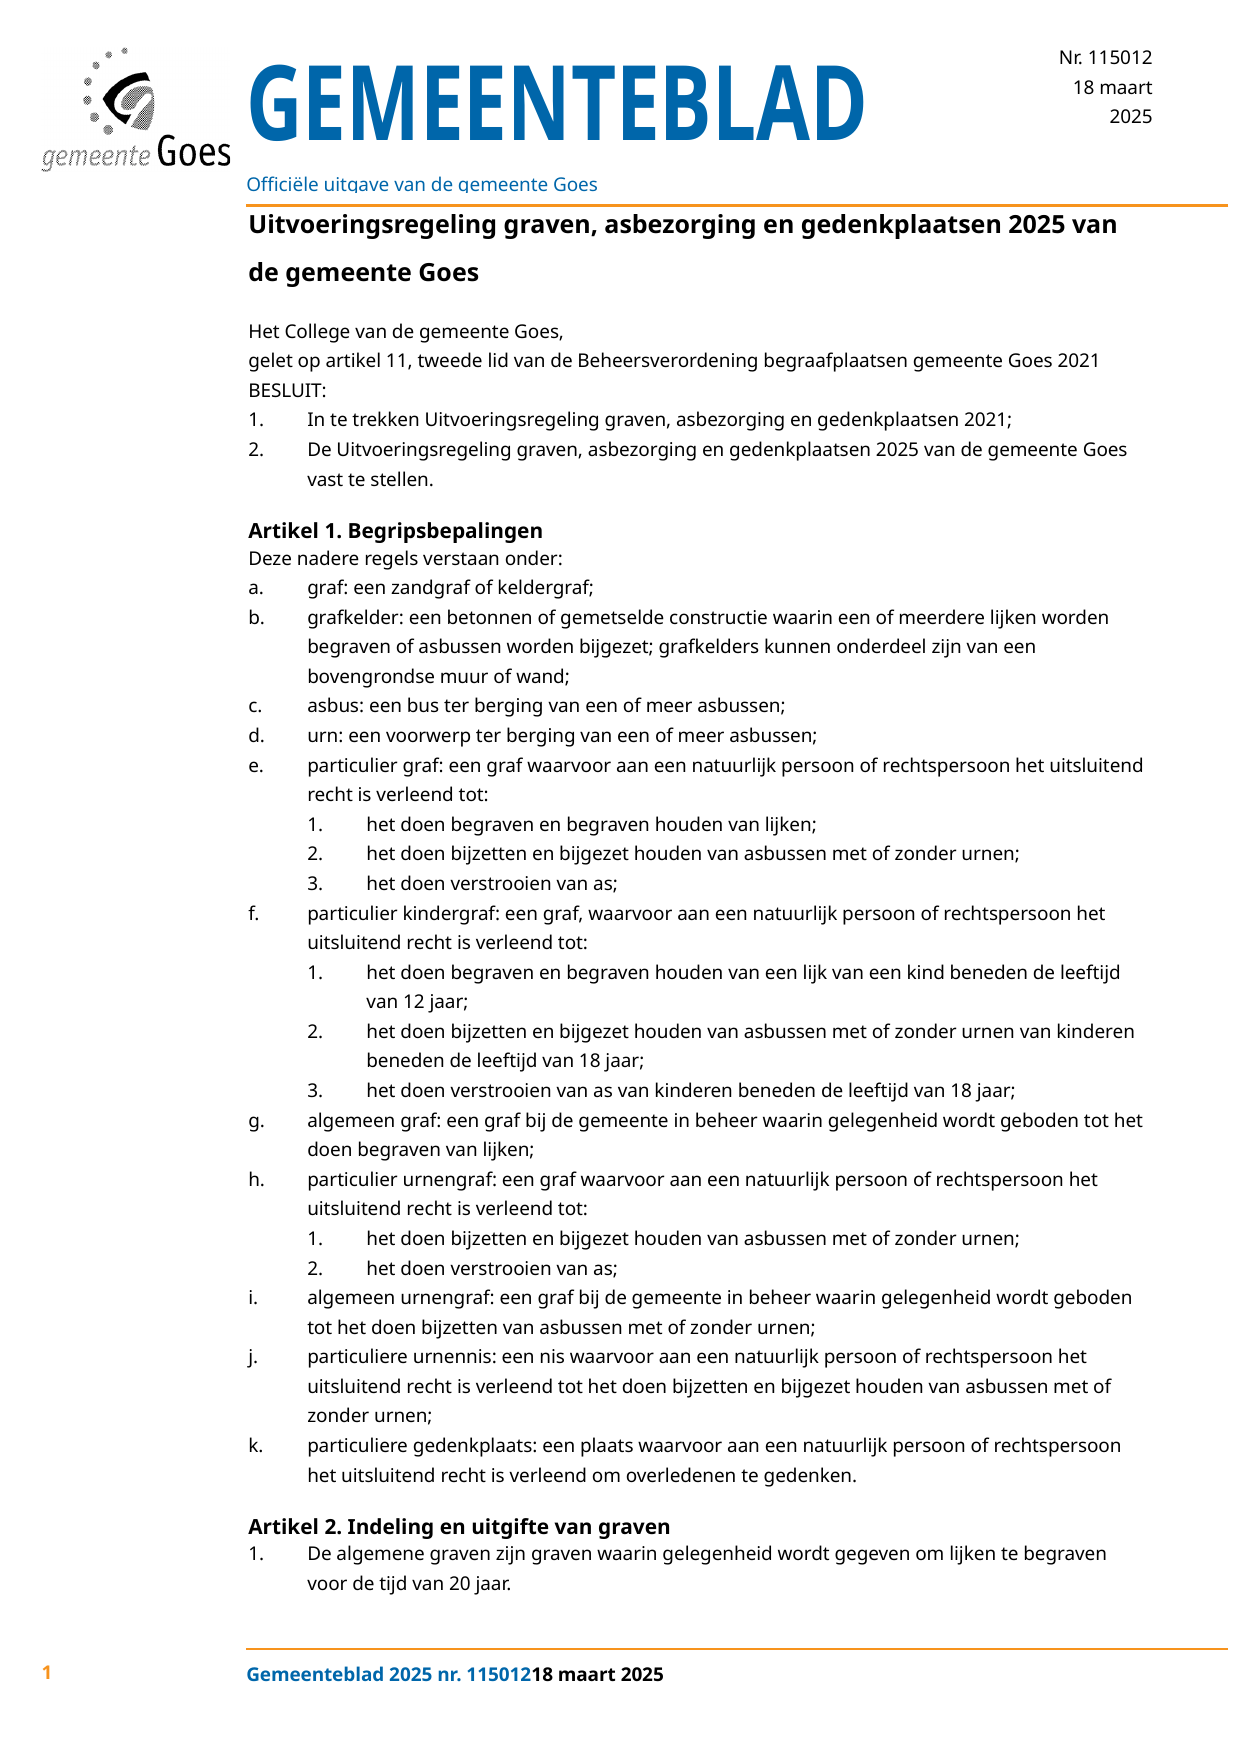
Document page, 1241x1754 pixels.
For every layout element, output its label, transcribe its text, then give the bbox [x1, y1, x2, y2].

list algemeen urnengraf: een graf bij de gemeente in beheer waarin gelegenheid wordt geboden tot het doen bijzetten van asbussen met of zonder urnen; [248, 1284, 1152, 1339]
list De algemene graven zijn graven waarin gelegenheid wordt gegeven om lijken te begraven voor de tijd van 20 jaar. [248, 1541, 1152, 1596]
list particulier graf: een graf waarvoor aan een natuurlijk persoon of rechtspersoon het uitsluitend recht is verleend tot: [248, 752, 1152, 807]
text Het College van de gemeente Goes, [248, 318, 1152, 344]
list graf: een zandgraf of keldergraf; [248, 574, 1152, 600]
text Uitvoeringsregeling graven, asbezorging en gedenkplaatsen 2025 van de gemeente Goes [248, 207, 1152, 288]
list particuliere urnennis: een nis waarvoor aan een natuurlijk persoon of rechtspersoon het uitsluitend recht is verleend tot het doen bijzetten en bijgezet houden van asbussen met of zonder urnen; [248, 1343, 1152, 1428]
list het doen bijzetten en bijgezet houden van asbussen met of zonder urnen van kinderen beneden de leeftijd van 18 jaar; [307, 1018, 1152, 1073]
list algemeen graf: een graf bij de gemeente in beheer waarin gelegenheid wordt geboden tot het doen begraven van lijken; [248, 1107, 1152, 1162]
text gelet op artikel 11, tweede lid van de Beheersverordening begraafplaatsen gemeente Goes 2021 [248, 347, 1152, 373]
list In te trekken Uitvoeringsregeling graven, asbezorging en gedenkplaatsen 2021; [248, 407, 1152, 432]
list het doen verstrooien van as; [307, 870, 1152, 896]
list grafkelder: een betonnen of gemetselde constructie waarin een of meerdere lijken worden begraven of asbussen worden bijgezet; grafkelders kunnen onderdeel zijn van een bovengrondse muur of wand; [248, 604, 1152, 689]
list het doen verstrooien van as; [307, 1255, 1152, 1280]
list het doen bijzetten en bijgezet houden van asbussen met of zonder urnen; [307, 841, 1152, 866]
text BESLUIT: [248, 377, 1152, 403]
list het doen begraven en begraven houden van lijken; [307, 811, 1152, 837]
text Artikel 2. Indeling en uitgifte van graven [248, 1512, 1152, 1541]
list particulier urnengraf: een graf waarvoor aan een natuurlijk persoon of rechtspersoon het uitsluitend recht is verleend tot: [248, 1166, 1152, 1221]
text Artikel 1. Begripsbepalingen [248, 516, 1152, 545]
list het doen bijzetten en bijgezet houden van asbussen met of zonder urnen; [307, 1225, 1152, 1251]
text Deze nadere regels verstaan onder: [248, 545, 1152, 570]
list het doen verstrooien van as van kinderen beneden de leeftijd van 18 jaar; [307, 1077, 1152, 1103]
list urn: een voorwerp ter berging van een of meer asbussen; [248, 722, 1152, 748]
picture [41, 47, 231, 172]
list particulier kindergraf: een graf, waarvoor aan een natuurlijk persoon of rechtspersoon het uitsluitend recht is verleend tot: [248, 900, 1152, 955]
list asbus: een bus ter berging van een of meer asbussen; [248, 693, 1152, 718]
list De Uitvoeringsregeling graven, asbezorging en gedenkplaatsen 2025 van de gemeente Goes vast te stellen. [248, 436, 1152, 492]
list particuliere gedenkplaats: een plaats waarvoor aan een natuurlijk persoon of rechtspersoon het uitsluitend recht is verleend om overledenen te gedenken. [248, 1432, 1152, 1487]
list het doen begraven en begraven houden van een lijk van een kind beneden de leeftijd van 12 jaar; [307, 959, 1152, 1014]
